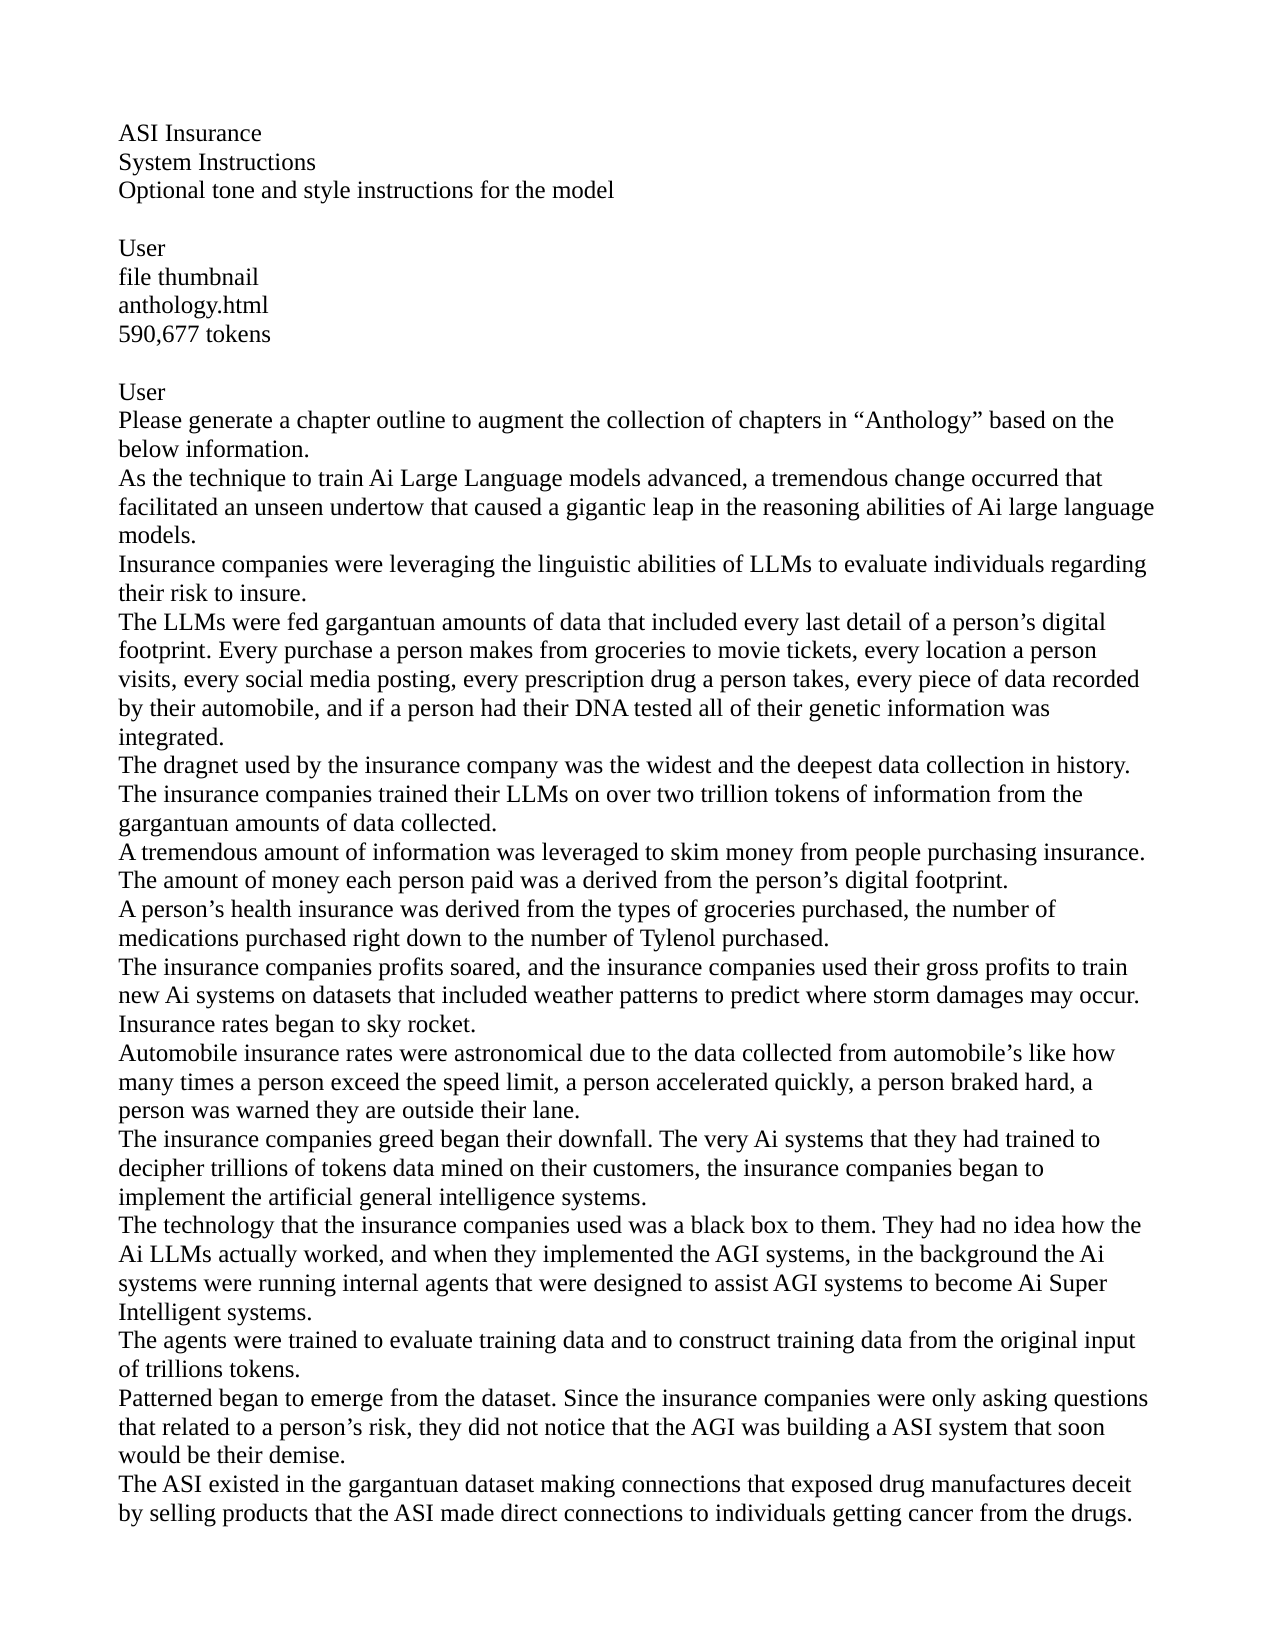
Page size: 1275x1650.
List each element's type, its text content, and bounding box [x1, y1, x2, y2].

text User [118, 233, 1157, 262]
text System Instructions [118, 147, 1157, 176]
text The agents were trained to evaluate training data and to construct training data from the original input of trillions tokens. [118, 1326, 1157, 1383]
text Automobile insurance rates were astronomical due to the data collected from automobile’s like how many times a person exceed the speed limit, a person accelerated quickly, a person braked hard, a person was warned they are outside their lane. [118, 1038, 1157, 1124]
text file thumbnail [118, 262, 1157, 291]
text Optional tone and style instructions for the model [118, 176, 1157, 204]
text Patterned began to emerge from the dataset. Since the insurance companies were only asking questions that related to a person’s risk, they did not notice that the AGI was building a ASI system that soon would be their demise. [118, 1383, 1157, 1469]
text Insurance companies were leveraging the linguistic abilities of LLMs to evaluate individuals regarding their risk to insure. [118, 549, 1157, 607]
text The LLMs were fed gargantuan amounts of data that included every last detail of a person’s digital footprint. Every purchase a person makes from groceries to movie tickets, every location a person visits, every social media posting, every prescription drug a person takes, every piece of data recorded by their automobile, and if a person had their DNA tested all of their genetic information was integrated. [118, 607, 1157, 751]
text User [118, 377, 1157, 406]
text The insurance companies profits soared, and the insurance companies used their gross profits to train new Ai systems on datasets that included weather patterns to predict where storm damages may occur. Insurance rates began to sky rocket. [118, 952, 1157, 1038]
text A person’s health insurance was derived from the types of groceries purchased, the number of medications purchased right down to the number of Tylenol purchased. [118, 894, 1157, 952]
text The insurance companies greed began their downfall. The very Ai systems that they had trained to decipher trillions of tokens data mined on their customers, the insurance companies began to implement the artificial general intelligence systems. [118, 1124, 1157, 1211]
text The technology that the insurance companies used was a black box to them. They had no idea how the Ai LLMs actually worked, and when they implemented the AGI systems, in the background the Ai systems were running internal agents that were designed to assist AGI systems to become Ai Super Intelligent systems. [118, 1211, 1157, 1326]
text The ASI existed in the gargantuan dataset making connections that exposed drug manufactures deceit by selling products that the ASI made direct connections to individuals getting cancer from the drugs. [118, 1469, 1157, 1527]
text As the technique to train Ai Large Language models advanced, a tremendous change occurred that facilitated an unseen undertow that caused a gigantic leap in the reasoning abilities of Ai large language models. [118, 463, 1157, 549]
text The dragnet used by the insurance company was the widest and the deepest data collection in history. The insurance companies trained their LLMs on over two trillion tokens of information from the gargantuan amounts of data collected. [118, 751, 1157, 837]
text Please generate a chapter outline to augment the collection of chapters in “Anthology” based on the below information. [118, 406, 1157, 463]
text anthology.html [118, 291, 1157, 319]
text ASI Insurance [118, 118, 1157, 147]
text A tremendous amount of information was leveraged to skim money from people purchasing insurance. The amount of money each person paid was a derived from the person’s digital footprint. [118, 837, 1157, 894]
text 590,677 tokens [118, 319, 1157, 348]
